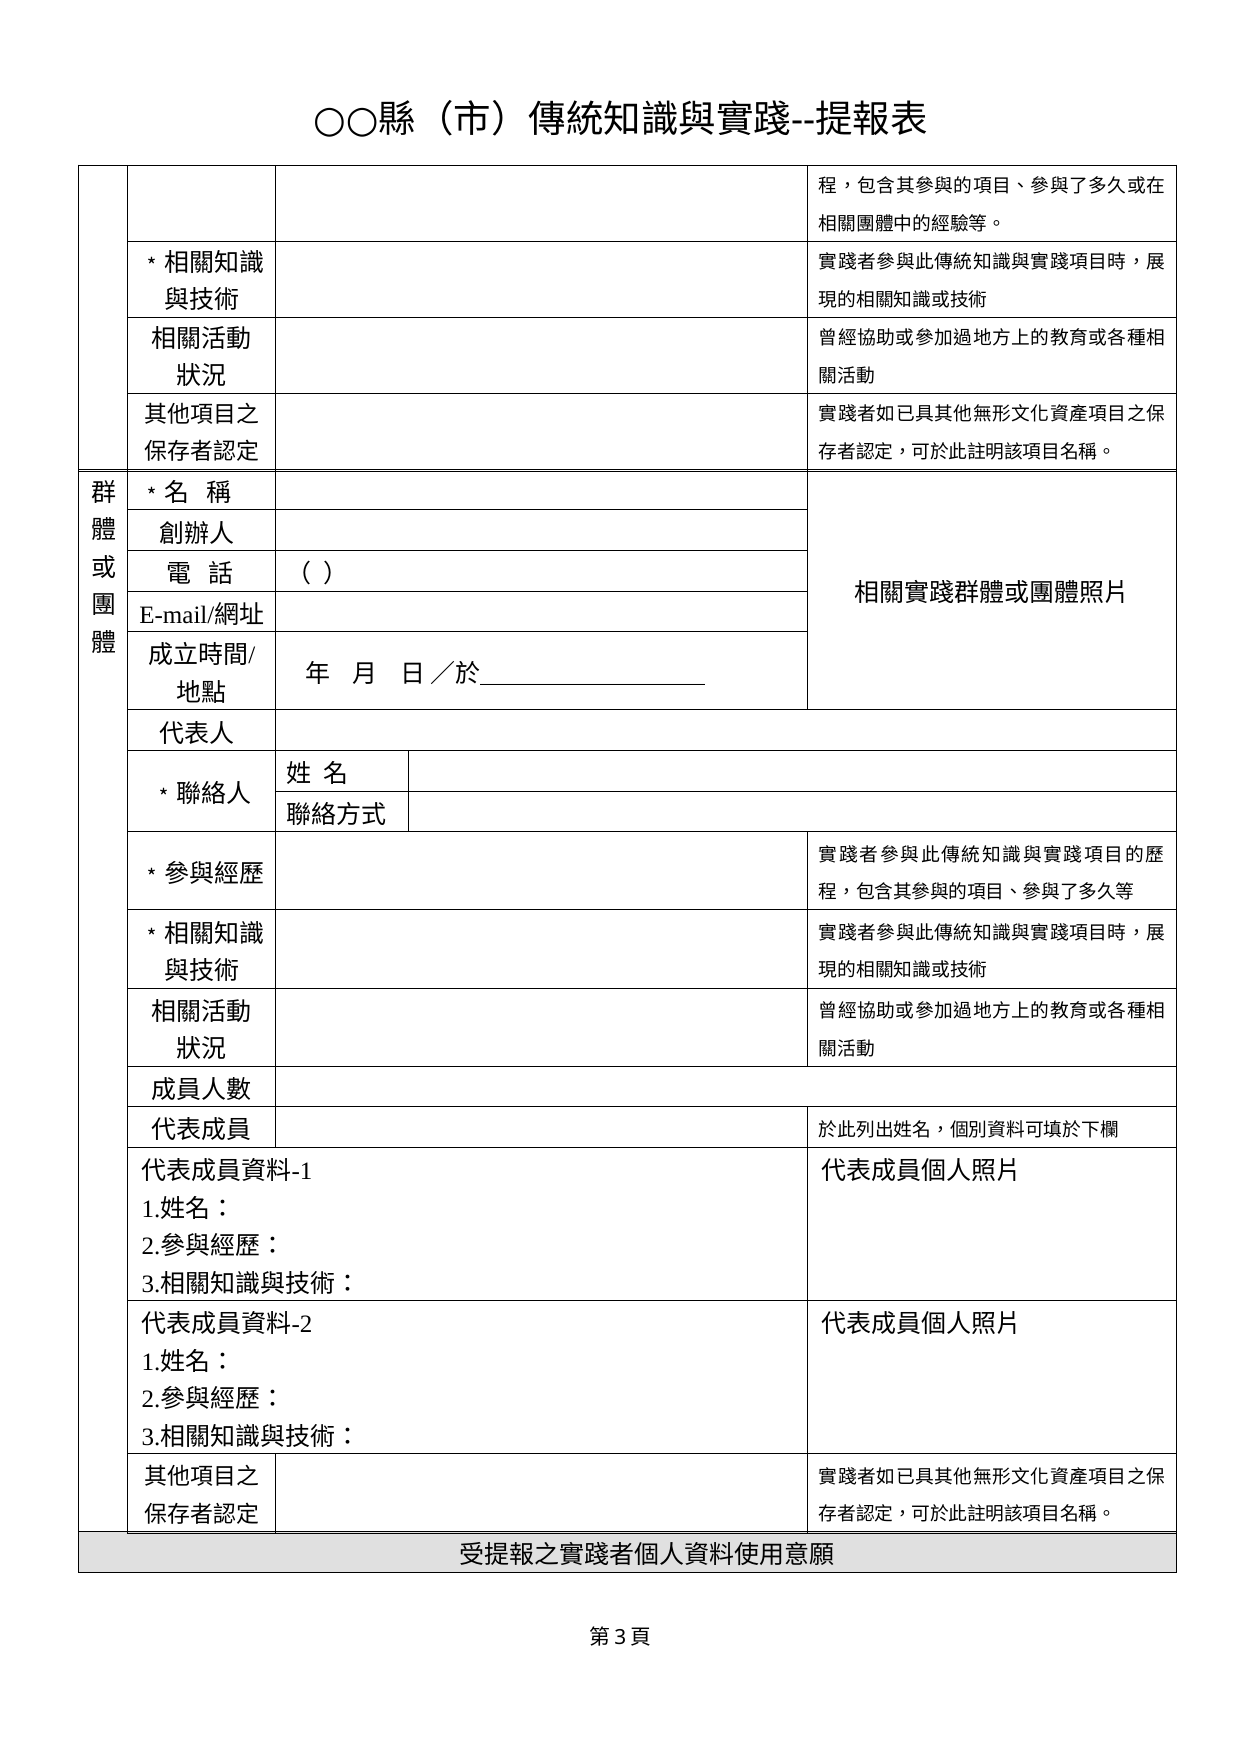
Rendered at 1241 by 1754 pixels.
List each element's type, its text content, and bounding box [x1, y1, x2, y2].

table_cell 電 話 [128, 551, 275, 591]
table_cell [276, 832, 807, 909]
table_cell 其他項目之保存者認定 [128, 394, 275, 469]
table_cell ﹡參與經歷 [128, 832, 275, 909]
table_cell [276, 1454, 807, 1531]
table_cell ﹡聯絡人 [128, 751, 275, 831]
table_cell [276, 510, 807, 550]
table_cell 實踐者如已具其他無形文化資產項目之保存者認定，可於此註明該項目名稱。 [808, 394, 1176, 469]
table_cell 群體或團體 [79, 472, 127, 1531]
table_cell [276, 394, 807, 469]
table_cell [276, 166, 807, 241]
table_cell 其他項目之保存者認定 [128, 1454, 275, 1531]
table_cell [276, 989, 807, 1066]
table_cell 受提報之實踐者個人資料使用意願 [79, 1532, 1176, 1572]
table_cell [79, 166, 127, 469]
table_cell [276, 1067, 1176, 1106]
table_cell [276, 242, 807, 317]
table_cell 實踐者參與此傳統知識與實踐項目時，展現的相關知識或技術 [808, 910, 1176, 987]
table_cell ﹡相關知識與技術 [128, 910, 275, 987]
table_cell [276, 318, 807, 393]
table_cell [276, 910, 807, 987]
table_cell 實踐者參與此傳統知識與實踐項目時，展現的相關知識或技術 [808, 242, 1176, 317]
table_cell [409, 751, 1176, 791]
table_cell 姓 名 [276, 751, 408, 791]
table_cell 代表成員資料-1 1.姓名： 2.參與經歷： 3.相關知識與技術： [128, 1148, 807, 1300]
table_cell 代表成員資料-2 1.姓名： 2.參與經歷： 3.相關知識與技術： [128, 1301, 807, 1453]
table_cell 代表成員 [128, 1107, 275, 1147]
table_cell 程，包含其參與的項目、參與了多久或在相關團體中的經驗等。 [808, 166, 1176, 241]
table_cell 年 月 日 ／於＿＿＿＿＿＿＿＿＿ [276, 632, 807, 709]
table_cell 代表成員個人照片 [808, 1148, 1176, 1300]
table_cell 成立時間/ 地點 [128, 632, 275, 709]
table_cell 聯絡方式 [276, 792, 408, 831]
table_cell 代表成員個人照片 [808, 1301, 1176, 1453]
table_cell E-mail/網址 [128, 592, 275, 631]
table_cell ﹡相關知識與技術 [128, 242, 275, 317]
table_cell 曾經協助或參加過地方上的教育或各種相關活動 [808, 989, 1176, 1066]
table_cell ﹡名 稱 [128, 472, 275, 509]
table_cell [128, 166, 275, 241]
table_cell 實踐者參與此傳統知識與實踐項目的歷程，包含其參與的項目、參與了多久等 [808, 832, 1176, 909]
table_cell [276, 592, 807, 631]
table_cell 相關活動 狀況 [128, 318, 275, 393]
table_cell [276, 710, 1176, 750]
table_cell [276, 1107, 807, 1147]
table_cell 成員人數 [128, 1067, 275, 1106]
table_cell 相關活動 狀況 [128, 989, 275, 1066]
table_cell 於此列出姓名，個別資料可填於下欄 [808, 1107, 1176, 1147]
table_cell 實踐者如已具其他無形文化資產項目之保存者認定，可於此註明該項目名稱。 [808, 1454, 1176, 1531]
table_cell （ ） [276, 551, 807, 591]
table_cell 創辦人 [128, 510, 275, 550]
table_cell 代表人 [128, 710, 275, 750]
table_cell 相關實踐群體或團體照片 [808, 472, 1176, 709]
table_cell 曾經協助或參加過地方上的教育或各種相關活動 [808, 318, 1176, 393]
table_cell [276, 472, 807, 509]
table_cell [409, 792, 1176, 831]
